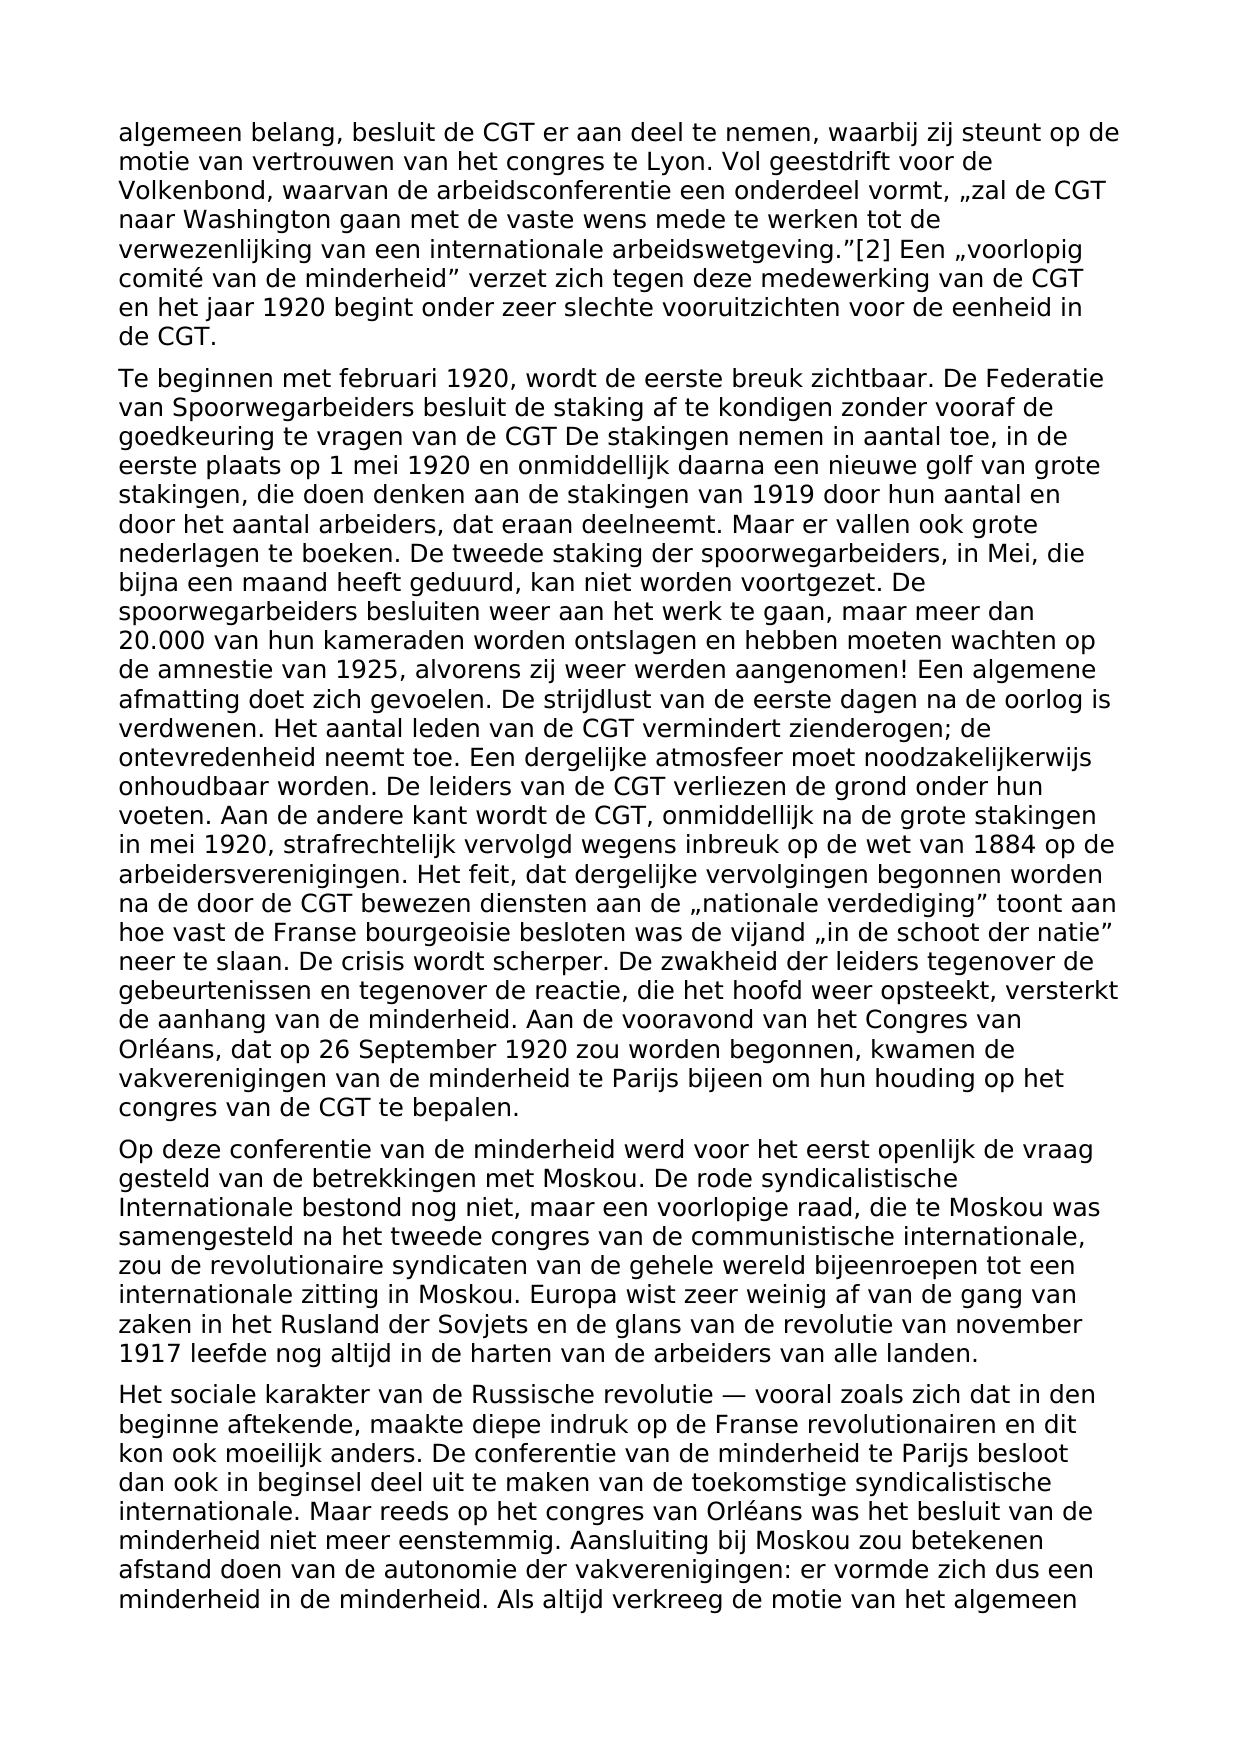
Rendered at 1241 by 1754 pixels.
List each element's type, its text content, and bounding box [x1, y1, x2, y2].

text Het sociale karakter van de Russische revolutie — vooral zoals zich dat in den beginne aftekende, maakte diepe indruk op de Franse revolutionairen en dit kon ook moeilijk anders. De conferentie van de minderheid te Parijs besloot dan ook in beginsel deel uit te maken van de toekomstige syndicalistische internationale. Maar reeds op het congres van Orléans was het besluit van de minderheid niet meer eenstemmig. Aansluiting bij Moskou zou betekenen afstand doen van de autonomie der vakverenigingen: er vormde zich dus een minderheid in de minderheid. Als altijd verkreeg de motie van het algemeen [118, 1381, 1122, 1614]
text Op deze conferentie van de minderheid werd voor het eerst openlijk de vraag gesteld van de betrekkingen met Moskou. De rode syndicalistische Internationale bestond nog niet, maar een voorlopige raad, die te Moskou was samengesteld na het tweede congres van de communistische internationale, zou de revolutionaire syndicaten van de gehele wereld bijeenroepen tot een internationale zitting in Moskou. Europa wist zeer weinig af van de gang van zaken in het Rusland der Sovjets en de glans van de revolutie van november 1917 leefde nog altijd in de harten van de arbeiders van alle landen. [118, 1135, 1122, 1368]
text algemeen belang, besluit de CGT er aan deel te nemen, waarbij zij steunt op de motie van vertrouwen van het congres te Lyon. Vol geestdrift voor de Volkenbond, waarvan de arbeidsconferentie een onderdeel vormt, „zal de CGT naar Washington gaan met de vaste wens mede te werken tot de verwezenlijking van een internationale arbeidswetgeving.”[2] Een „voorlopig comité van de minderheid” verzet zich tegen deze medewerking van de CGT en het jaar 1920 begint onder zeer slechte vooruitzichten voor de eenheid in de CGT. [118, 118, 1122, 351]
text Te beginnen met februari 1920, wordt de eerste breuk zichtbaar. De Federatie van Spoorwegarbeiders besluit de staking af te kondigen zonder vooraf de goedkeuring te vragen van de CGT De stakingen nemen in aantal toe, in de eerste plaats op 1 mei 1920 en onmiddellijk daarna een nieuwe golf van grote stakingen, die doen denken aan de stakingen van 1919 door hun aantal en door het aantal arbeiders, dat eraan deelneemt. Maar er vallen ook grote nederlagen te boeken. De tweede staking der spoorwegarbeiders, in Mei, die bijna een maand heeft geduurd, kan niet worden voortgezet. De spoorwegarbeiders besluiten weer aan het werk te gaan, maar meer dan 20.000 van hun kameraden worden ontslagen en hebben moeten wachten op de amnestie van 1925, alvorens zij weer werden aangenomen! Een algemene afmatting doet zich gevoelen. De strijdlust van de eerste dagen na de oorlog is verdwenen. Het aantal leden van de CGT vermindert zienderogen; de ontevredenheid neemt toe. Een dergelijke atmosfeer moet noodzakelijkerwijs onhoudbaar worden. De leiders van de CGT verliezen de grond onder hun voeten. Aan de andere kant wordt de CGT, onmiddellijk na de grote stakingen in mei 1920, strafrechtelijk vervolgd wegens inbreuk op de wet van 1884 op de arbeidersverenigingen. Het feit, dat dergelijke vervolgingen begonnen worden na de door de CGT bewezen diensten aan de „nationale verdediging” toont aan hoe vast de Franse bourgeoisie besloten was de vijand „in de schoot der natie” neer te slaan. De crisis wordt scherper. De zwakheid der leiders tegenover de gebeurtenissen en tegenover de reactie, die het hoofd weer opsteekt, versterkt de aanhang van de minderheid. Aan de vooravond van het Congres van Orléans, dat op 26 September 1920 zou worden begonnen, kwamen de vakverenigingen van de minderheid te Parijs bijeen om hun houding op het congres van de CGT te bepalen. [118, 364, 1122, 1122]
